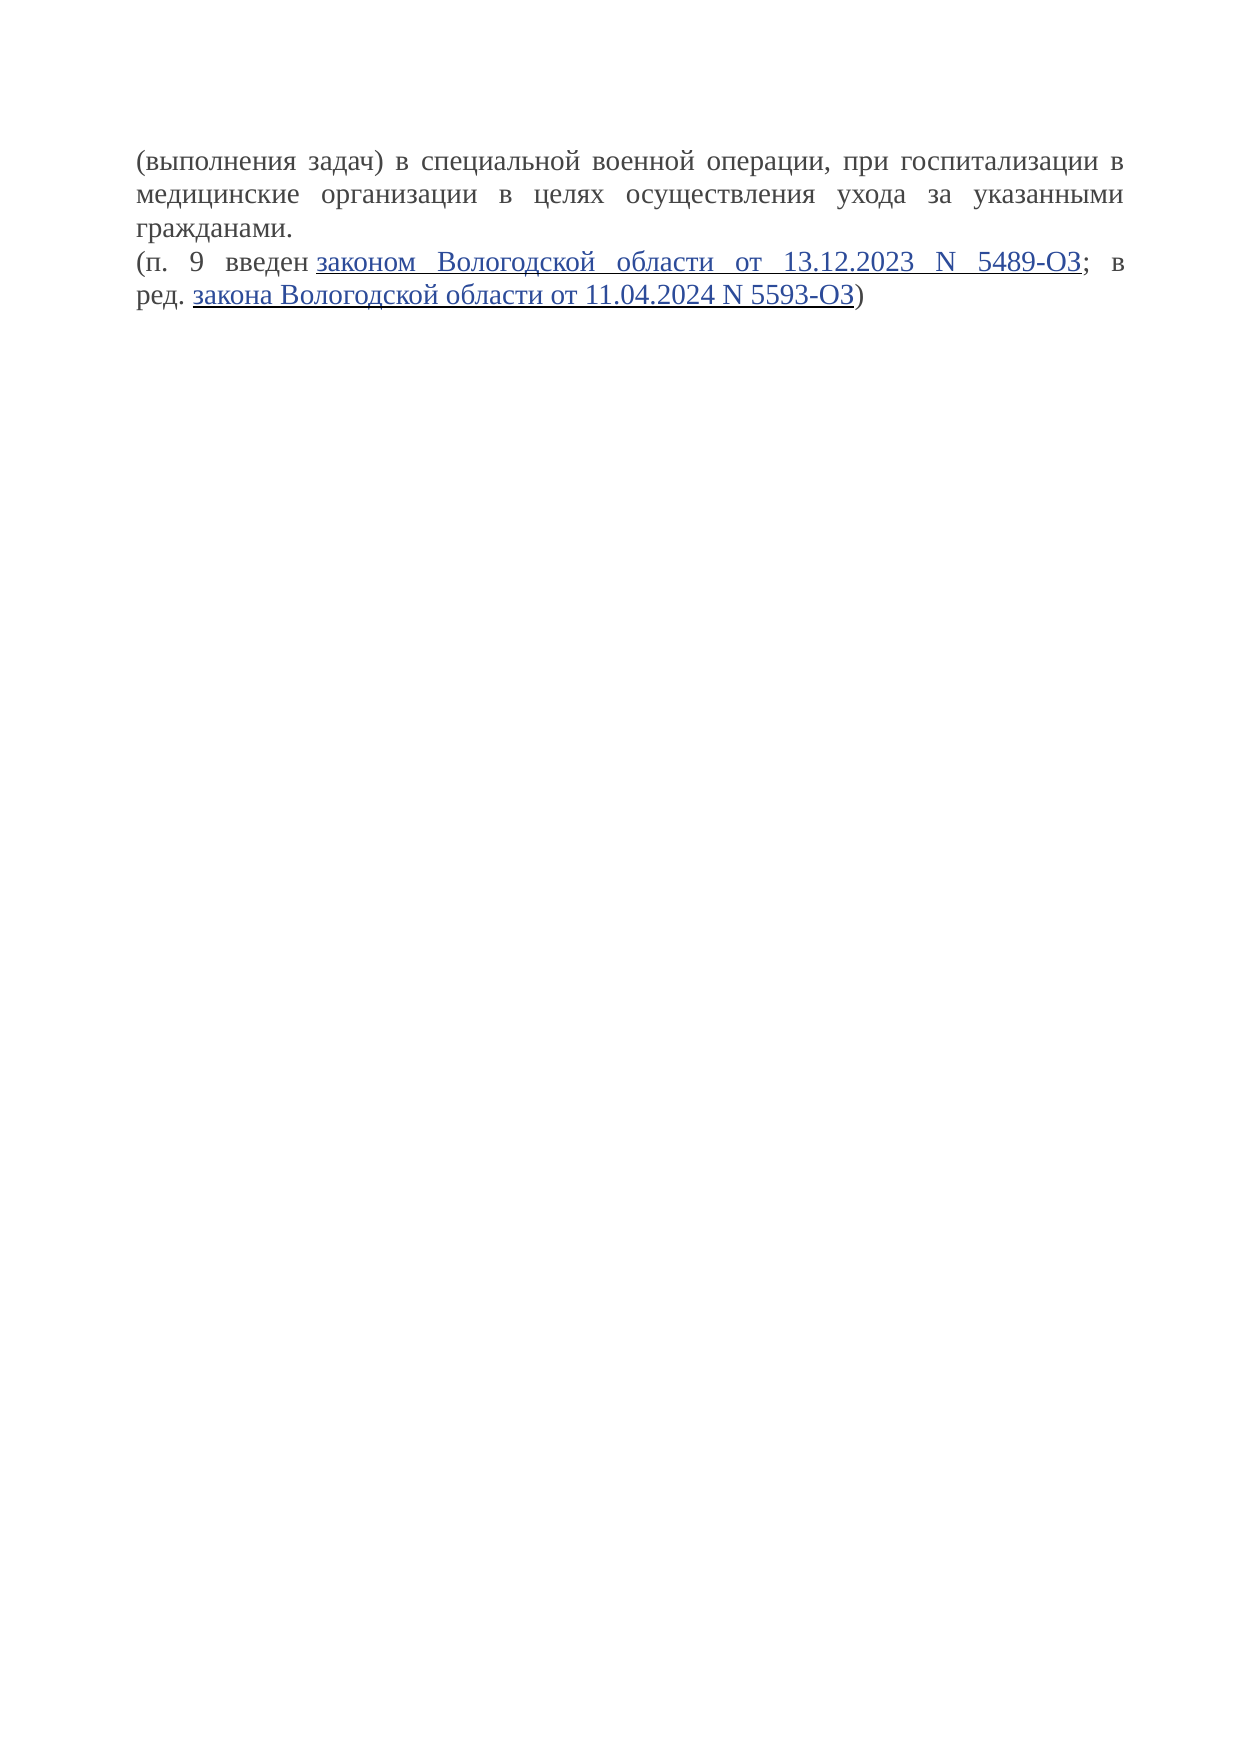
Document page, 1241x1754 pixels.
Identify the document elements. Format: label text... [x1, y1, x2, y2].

text (выполнения задач) в специальной военной операции, при госпитализации в медицинские организации в целях осуществления ухода за указанными гражданами. (п. 9 введен законом Вологодской области от 13.12.2023 N 5489-ОЗ; в ред. закона Вологодской области от 11.04.2024 N 5593-ОЗ) [136, 143, 1125, 311]
